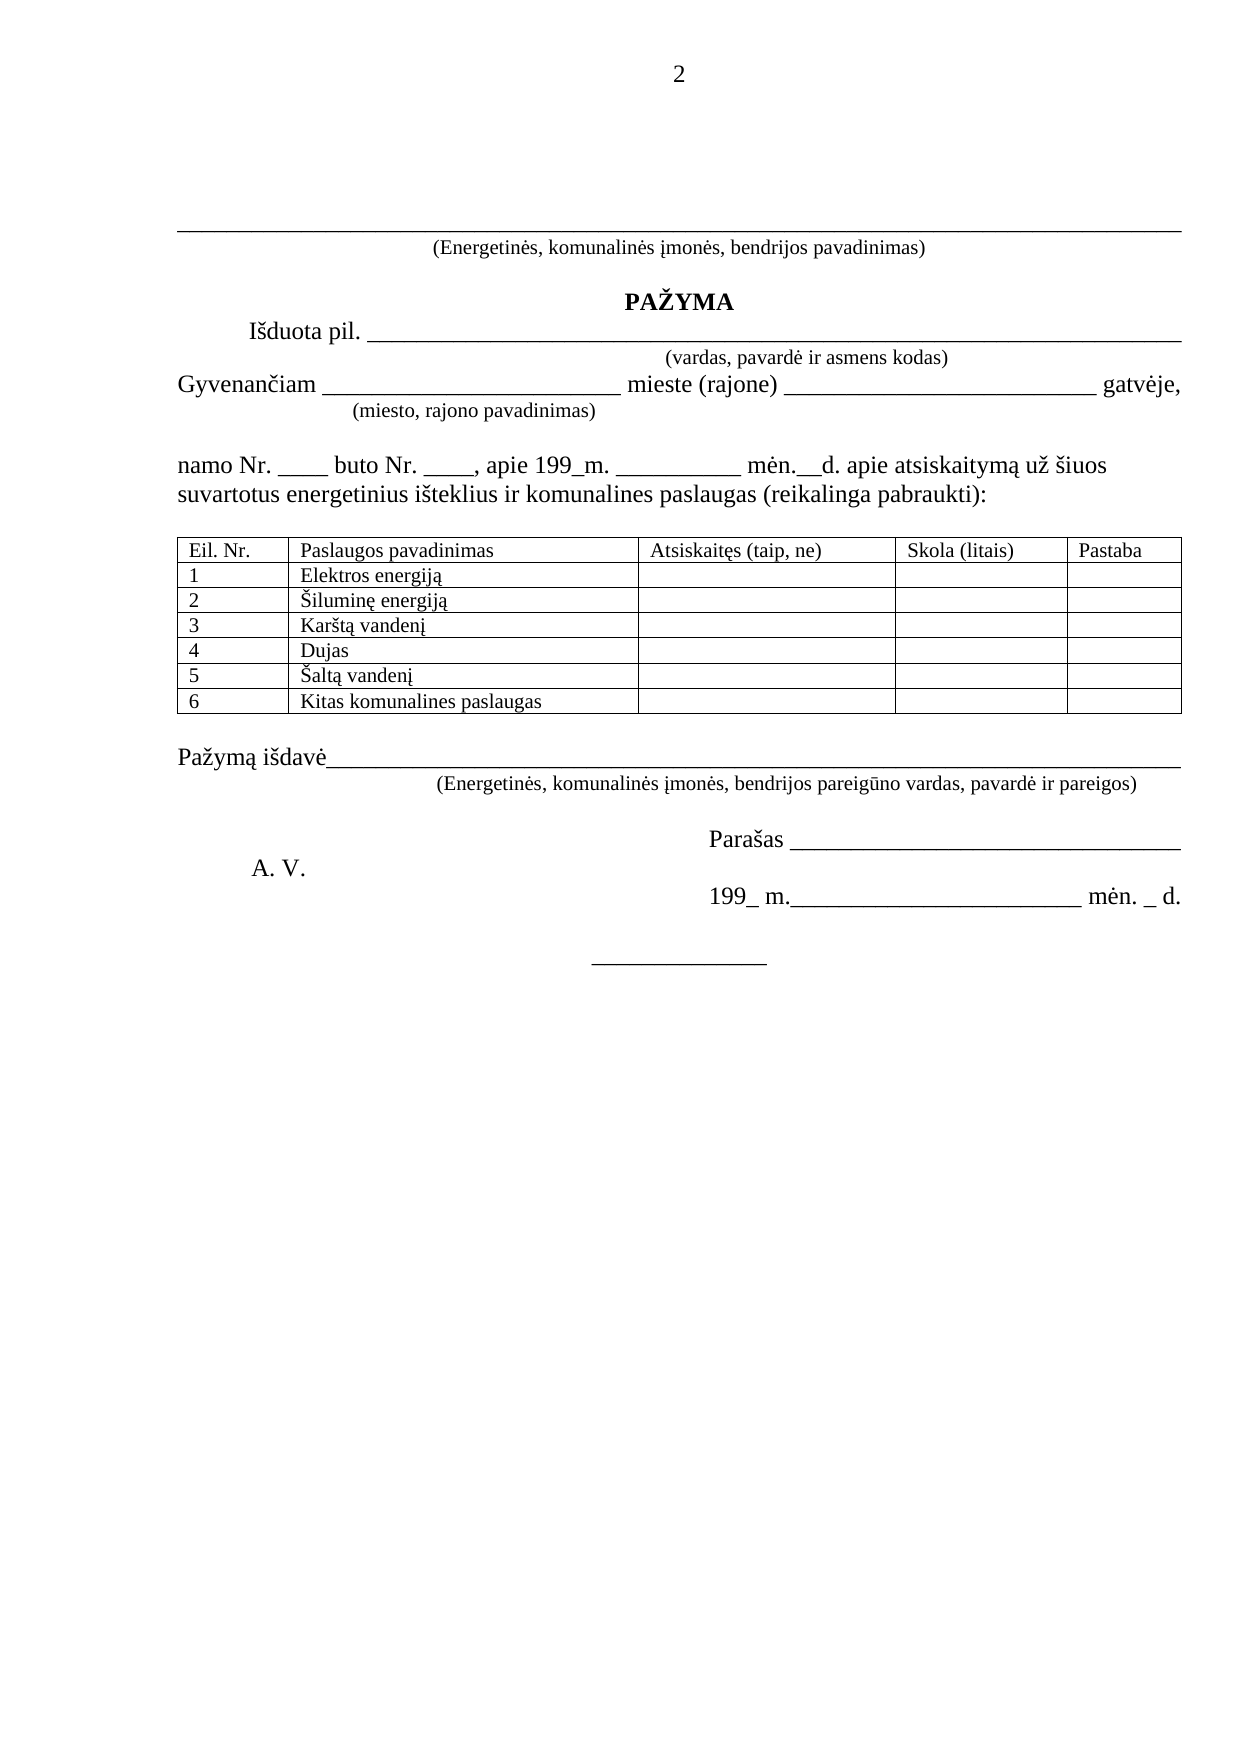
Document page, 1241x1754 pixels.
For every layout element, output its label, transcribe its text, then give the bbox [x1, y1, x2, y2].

table_cell 5 [178, 664, 288, 687]
table_header Atsiskaitęs (taip, ne) [639, 538, 895, 562]
table_header Paslaugos pavadinimas [289, 538, 638, 562]
table_cell [639, 638, 895, 662]
text Parašas [177, 824, 1181, 853]
text 199_ m. mėn. _ d. [177, 881, 1181, 910]
text PAŽYMA [177, 287, 1181, 316]
table_cell 2 [178, 588, 288, 612]
table_cell Karštą vandenį [289, 613, 638, 637]
table_cell [1068, 664, 1181, 687]
text (Energetinės, komunalinės įmonės, bendrijos pavadinimas) [177, 235, 1181, 259]
table_cell [1068, 588, 1181, 612]
table_cell [896, 613, 1067, 637]
table_cell [639, 689, 895, 713]
table_cell 6 [178, 689, 288, 713]
table_header Pastaba [1068, 538, 1181, 562]
table_cell [1068, 613, 1181, 637]
table_cell [639, 588, 895, 612]
table_cell [896, 638, 1067, 662]
table_cell [639, 563, 895, 587]
table_cell 4 [178, 638, 288, 662]
table_cell 3 [178, 613, 288, 637]
text namo Nr. ____ buto Nr. ____, apie 199_m. __________ mėn.__d. apie atsiskaitymą už šiuos suvartotus energetinius išteklius ir komunalines paslaugas (reikalinga pabraukti): [177, 451, 1181, 508]
table_cell [896, 664, 1067, 687]
table_cell [896, 689, 1067, 713]
text ______________ [177, 939, 1181, 968]
text (Energetinės, komunalinės įmonės, bendrijos pareigūno vardas, pavardė ir pareigos) [177, 771, 1181, 795]
text (miesto, rajono pavadinimas) [177, 398, 1181, 422]
table_cell Šiluminę energiją [289, 588, 638, 612]
text Gyvenančiam mieste (rajone) _________________________ gatvėje, [177, 369, 1181, 398]
table_cell 1 [178, 563, 288, 587]
text A. V. [177, 853, 1181, 881]
table_cell [1068, 689, 1181, 713]
table_cell [639, 613, 895, 637]
table_cell Dujas [289, 638, 638, 662]
table_cell Kitas komunalines paslaugas [289, 689, 638, 713]
table_header Skola (litais) [896, 538, 1067, 562]
table_header Eil. Nr. [178, 538, 288, 562]
text Išduota pil. [177, 316, 1181, 345]
table_cell [896, 588, 1067, 612]
table_cell Elektros energiją [289, 563, 638, 587]
table_cell [1068, 638, 1181, 662]
text Pažymą išdavė [177, 742, 1181, 771]
text (vardas, pavardė ir asmens kodas) [177, 345, 1181, 369]
table_cell [1068, 563, 1181, 587]
table_cell [639, 664, 895, 687]
table_cell Šaltą vandenį [289, 664, 638, 687]
table_cell [896, 563, 1067, 587]
